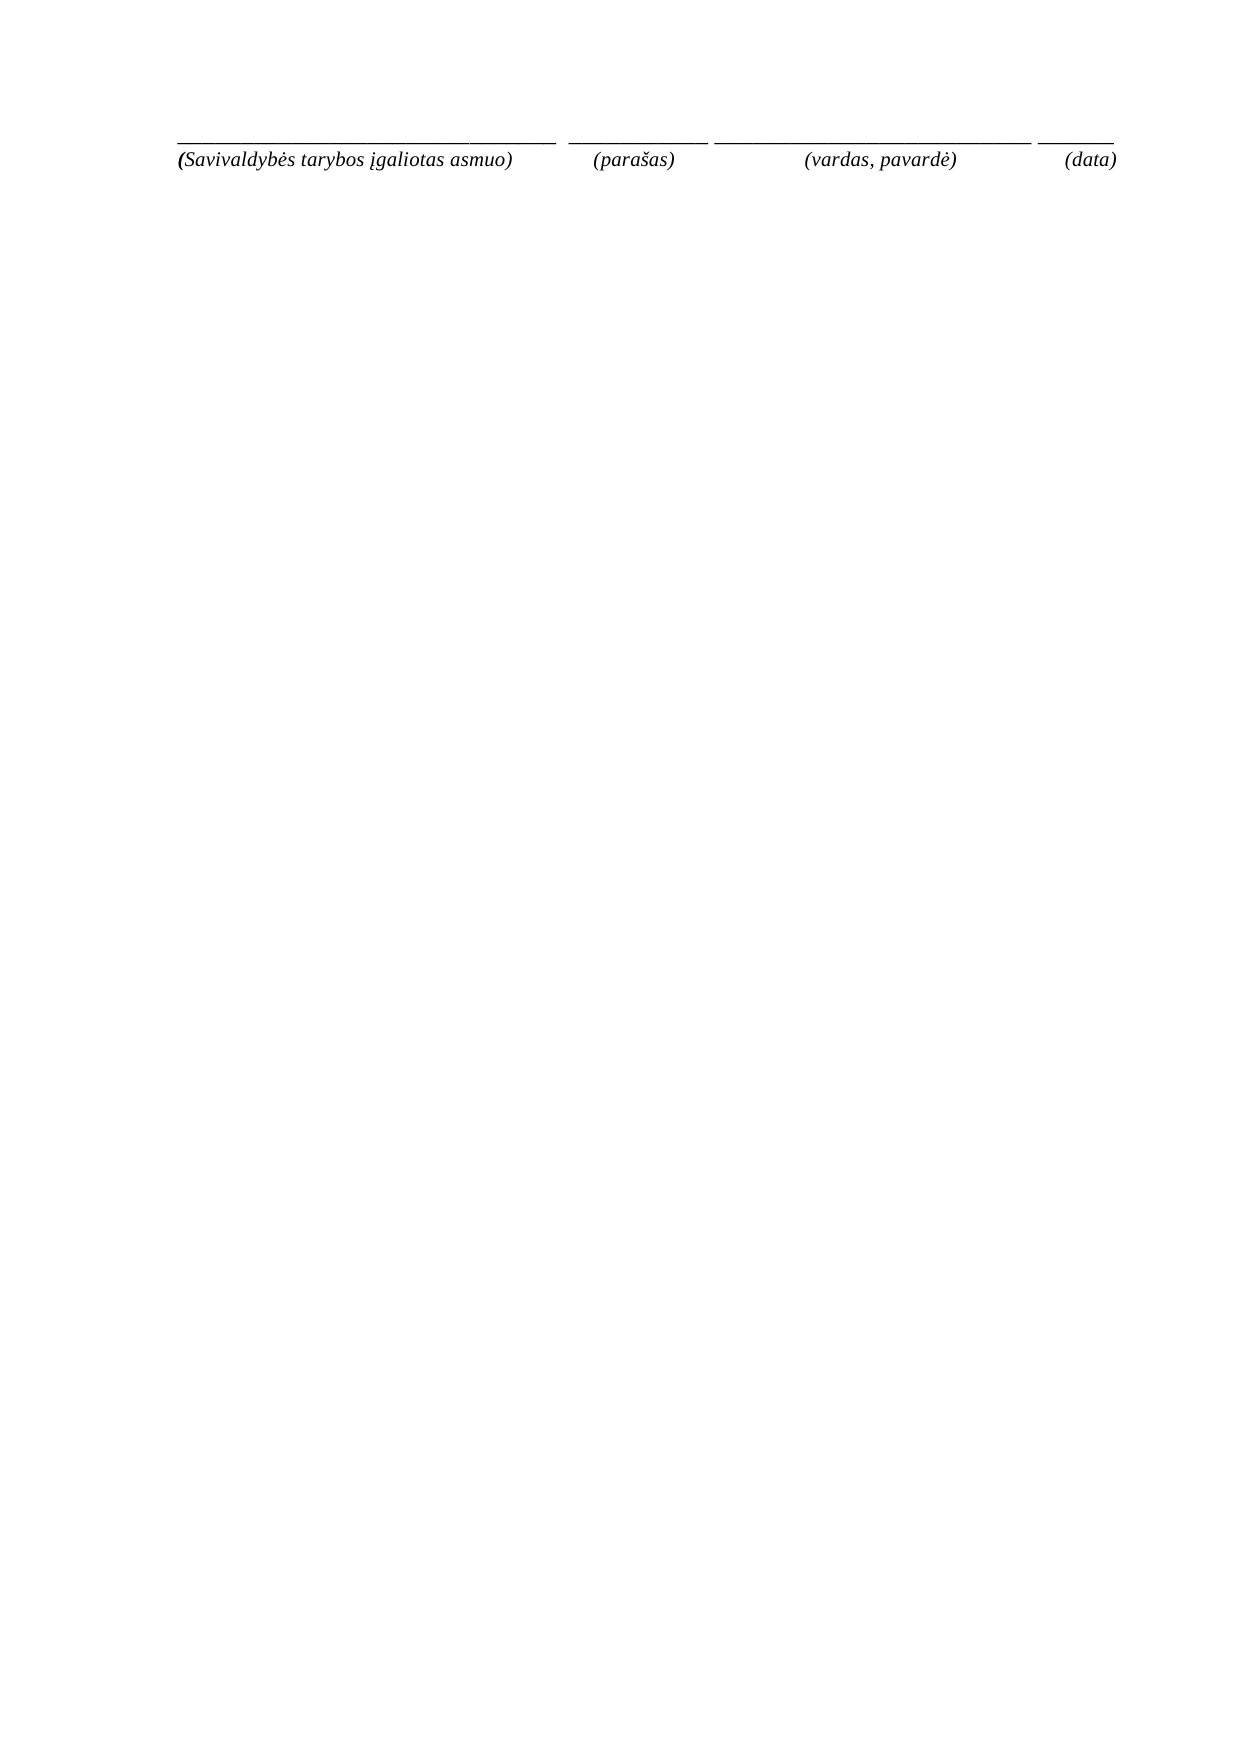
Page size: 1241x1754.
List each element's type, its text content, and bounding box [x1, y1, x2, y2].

text (Savivaldybės tarybos įgaliotas asmuo) (parašas) (vardas, pavardė) (data) [177, 147, 1181, 171]
text ______________________________ ___________ _________________________ ______ [177, 118, 1181, 147]
